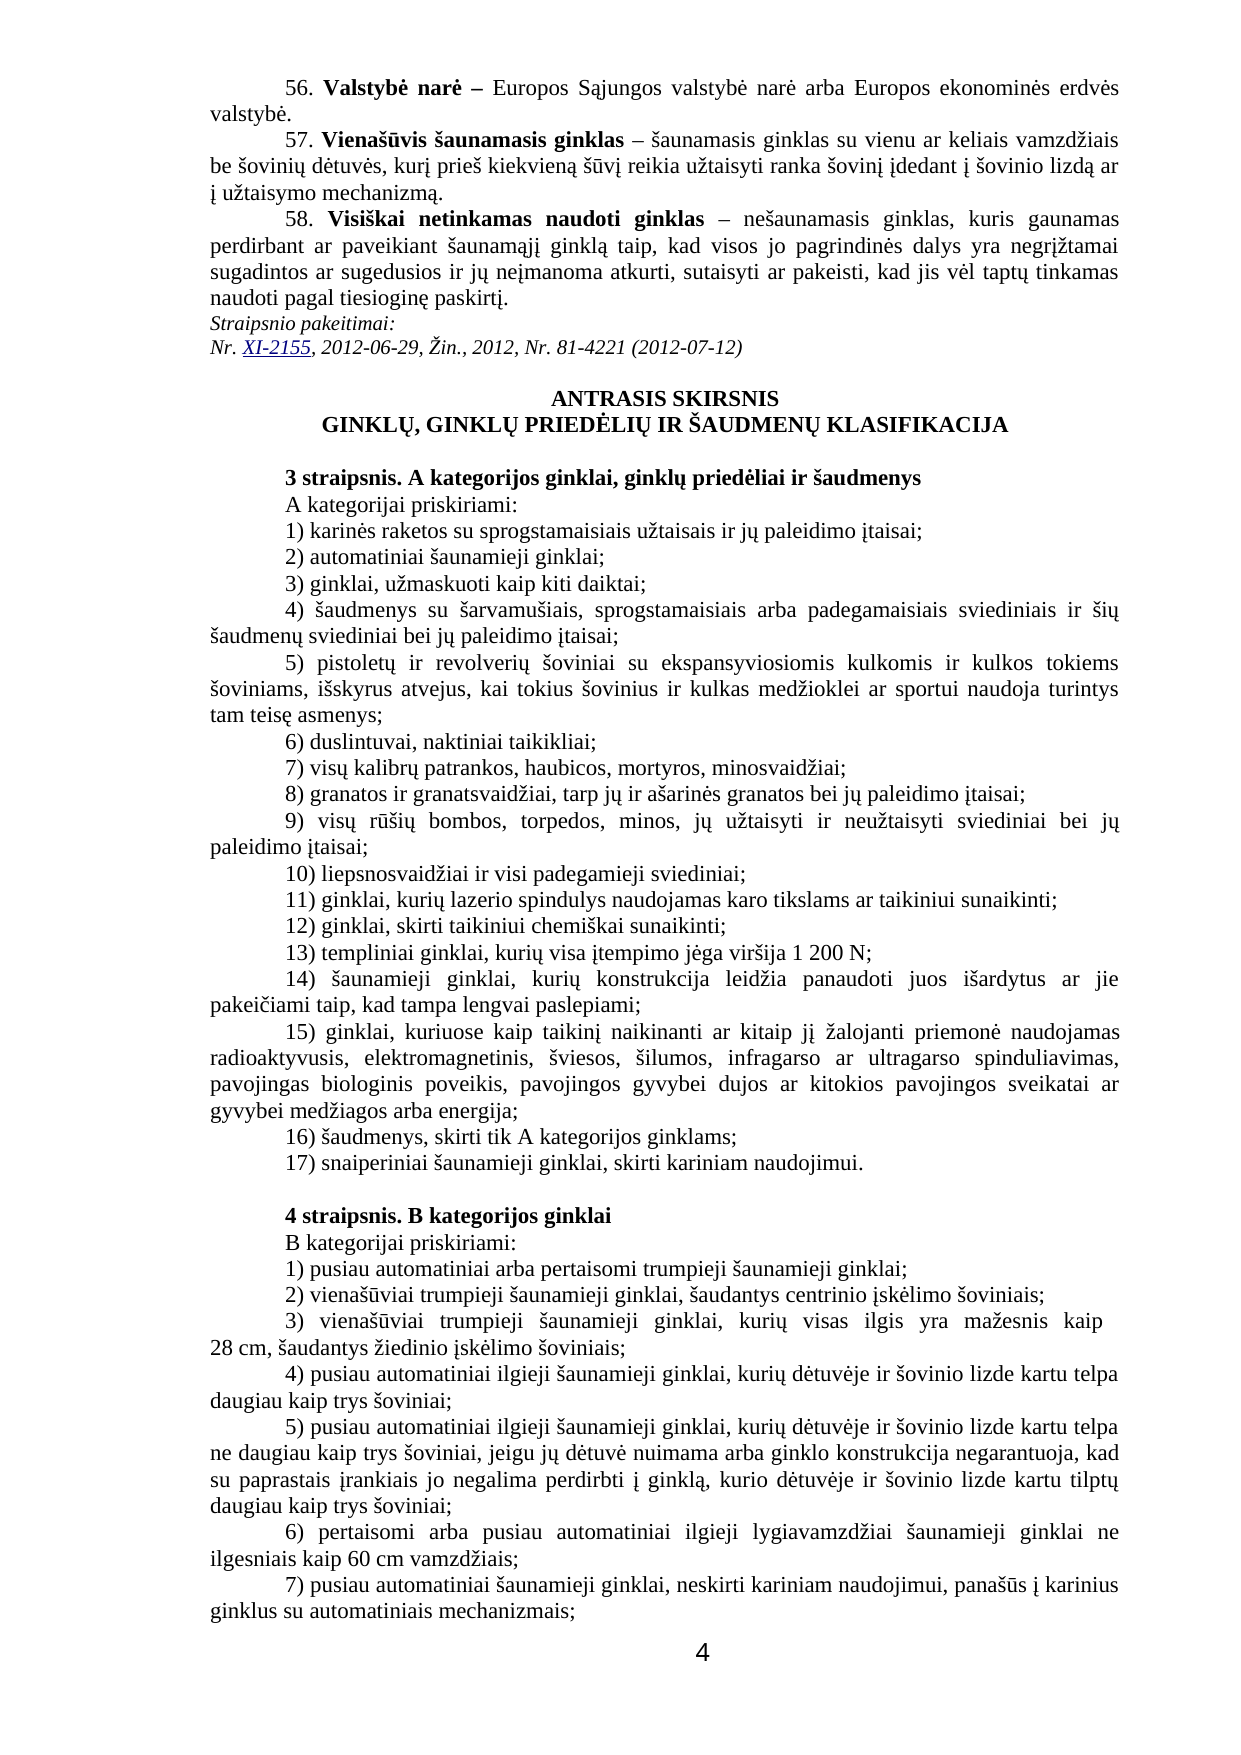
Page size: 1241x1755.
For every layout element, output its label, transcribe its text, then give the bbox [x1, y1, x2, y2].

text 14) šaunamieji ginklai, kurių konstrukcija leidžia panaudoti juos išardytus ar jie pakeičiami taip, kad tampa lengvai paslepiami; [210, 965, 1120, 1018]
text 58. Visiškai netinkamas naudoti ginklas – nešaunamasis ginklas, kuris gaunamas perdirbant ar paveikiant šaunamąjį ginklą taip, kad visos jo pagrindinės dalys yra negrįžtamai sugadintos ar sugedusios ir jų neįmanoma atkurti, sutaisyti ar pakeisti, kad jis vėl taptų tinkamas naudoti pagal tiesioginę paskirtį. [210, 205, 1120, 311]
text 4) pusiau automatiniai ilgieji šaunamieji ginklai, kurių dėtuvėje ir šovinio lizde kartu telpa daugiau kaip trys šoviniai; [210, 1360, 1120, 1413]
text 10) liepsnosvaidžiai ir visi padegamieji sviediniai; [210, 859, 1120, 886]
text B kategorijai priskiriami: [210, 1228, 1120, 1255]
text 12) ginklai, skirti taikiniui chemiškai sunaikinti; [210, 912, 1120, 939]
text 8) granatos ir granatsvaidžiai, tarp jų ir ašarinės granatos bei jų paleidimo įtaisai; [210, 781, 1120, 807]
text 3) ginklai, užmaskuoti kaip kiti daiktai; [210, 570, 1120, 596]
text 1) pusiau automatiniai arba pertaisomi trumpieji šaunamieji ginklai; [210, 1255, 1120, 1281]
text 4 straipsnis. B kategorijos ginklai [210, 1202, 1120, 1228]
text 6) pertaisomi arba pusiau automatiniai ilgieji lygiavamzdžiai šaunamieji ginklai ne ilgesniais kaip 60 cm vamzdžiais; [210, 1518, 1120, 1571]
text 9) visų rūšių bombos, torpedos, minos, jų užtaisyti ir neužtaisyti sviediniai bei jų paleidimo įtaisai; [210, 807, 1120, 859]
text 11) ginklai, kurių lazerio spindulys naudojamas karo tikslams ar taikiniui sunaikinti; [210, 886, 1120, 912]
subtitle ANTRASIS SKIRSNIS [210, 385, 1120, 412]
text 13) templiniai ginklai, kurių visa įtempimo jėga viršija 1 200 N; [210, 939, 1120, 965]
text 3 straipsnis. A kategorijos ginklai, ginklų priedėliai ir šaudmenys [210, 464, 1120, 491]
text 2) automatiniai šaunamieji ginklai; [210, 543, 1120, 570]
text A kategorijai priskiriami: [210, 491, 1120, 517]
text 6) duslintuvai, naktiniai taikikliai; [210, 728, 1120, 754]
text 4) šaudmenys su šarvamušiais, sprogstamaisiais arba padegamaisiais sviediniais ir šių šaudmenų sviediniai bei jų paleidimo įtaisai; [210, 596, 1120, 649]
text 56. Valstybė narė – Europos Sąjungos valstybė narė arba Europos ekonominės erdvės valstybė. [210, 73, 1120, 126]
text 17) snaiperiniai šaunamieji ginklai, skirti kariniam naudojimui. [210, 1149, 1120, 1176]
text 15) ginklai, kuriuose kaip taikinį naikinanti ar kitaip jį žalojanti priemonė naudojamas radioaktyvusis, elektromagnetinis, šviesos, šilumos, infragarso ar ultragarso spinduliavimas, pavojingas biologinis poveikis, pavojingos gyvybei dujos ar kitokios pavojingos sveikatai ar gyvybei medžiagos arba energija; [210, 1018, 1120, 1123]
text Straipsnio pakeitimai: [210, 311, 1120, 335]
text 5) pusiau automatiniai ilgieji šaunamieji ginklai, kurių dėtuvėje ir šovinio lizde kartu telpa ne daugiau kaip trys šoviniai, jeigu jų dėtuvė nuimama arba ginklo konstrukcija negarantuoja, kad su paprastais įrankiais jo negalima perdirbti į ginklą, kurio dėtuvėje ir šovinio lizde kartu tilptų daugiau kaip trys šoviniai; [210, 1413, 1120, 1518]
text 7) pusiau automatiniai šaunamieji ginklai, neskirti kariniam naudojimui, panašūs į karinius ginklus su automatiniais mechanizmais; [210, 1571, 1120, 1624]
text Nr. XI-2155, 2012-06-29, Žin., 2012, Nr. 81-4221 (2012-07-12) [210, 335, 1120, 359]
text 5) pistoletų ir revolverių šoviniai su ekspansyviosiomis kulkomis ir kulkos tokiems šoviniams, išskyrus atvejus, kai tokius šovinius ir kulkas medžioklei ar sportui naudoja turintys tam teisę asmenys; [210, 649, 1120, 728]
text 7) visų kalibrų patrankos, haubicos, mortyros, minosvaidžiai; [210, 754, 1120, 781]
text GINKLŲ, ginklų priedėlių IR ŠAUDMENŲ klasifikacija [210, 412, 1120, 438]
text 2) vienašūviai trumpieji šaunamieji ginklai, šaudantys centrinio įskėlimo šoviniais; [210, 1281, 1120, 1308]
text 1) karinės raketos su sprogstamaisiais užtaisais ir jų paleidimo įtaisai; [210, 517, 1120, 543]
text 57. Vienašūvis šaunamasis ginklas – šaunamasis ginklas su vienu ar keliais vamzdžiais be šovinių dėtuvės, kurį prieš kiekvieną šūvį reikia užtaisyti ranka šovinį įdedant į šovinio lizdą ar į užtaisymo mechanizmą. [210, 126, 1120, 205]
text 3) vienašūviai trumpieji šaunamieji ginklai, kurių visas ilgis yra mažesnis kaip 28 cm, šaudantys žiedinio įskėlimo šoviniais; [210, 1308, 1120, 1360]
text 16) šaudmenys, skirti tik A kategorijos ginklams; [210, 1123, 1120, 1149]
